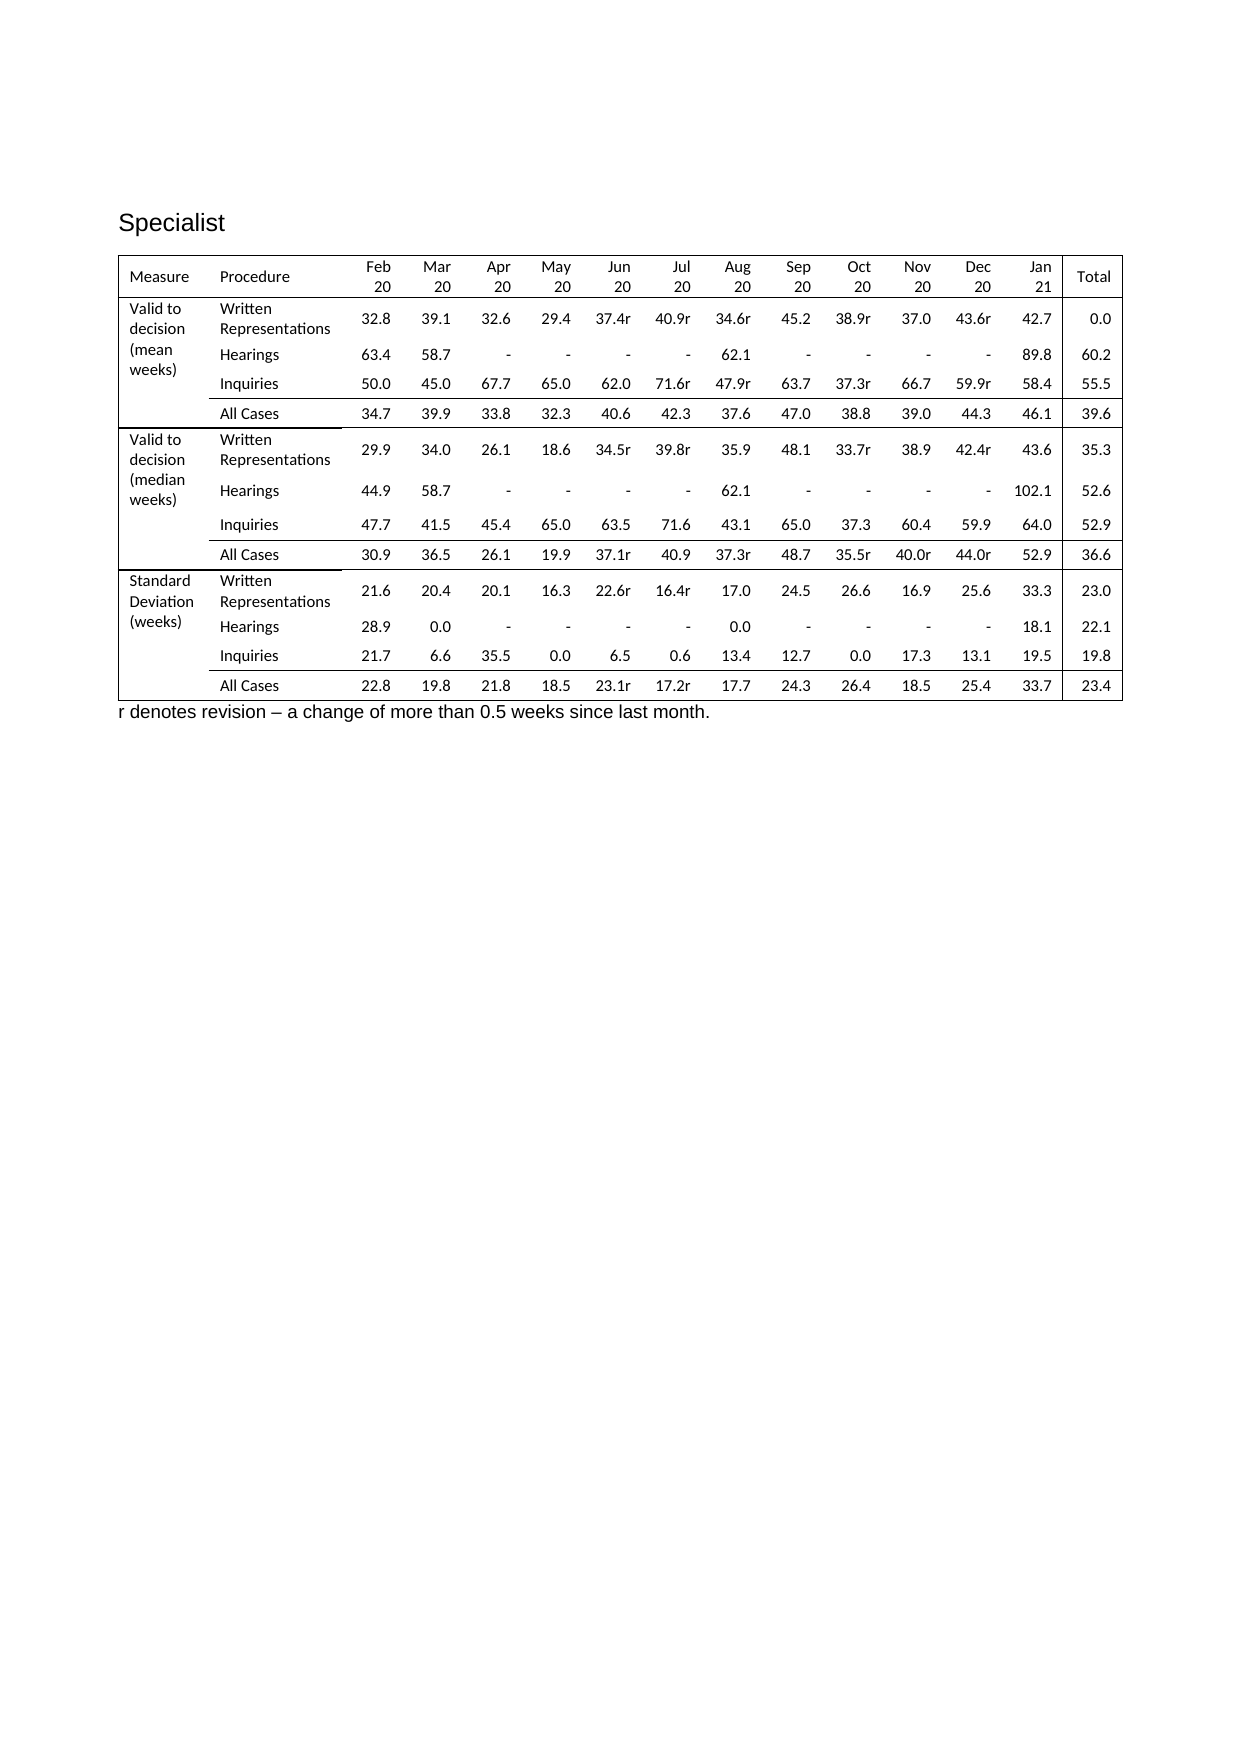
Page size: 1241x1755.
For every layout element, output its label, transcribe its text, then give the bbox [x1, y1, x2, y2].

table_cell 65.0 [762, 510, 822, 539]
table_cell 33.7 [1002, 671, 1062, 699]
table_cell 42.4r [942, 428, 1002, 469]
table_cell 13.1 [942, 641, 1002, 670]
table_cell 26.4 [822, 671, 882, 699]
table_cell 41.5 [402, 510, 462, 539]
table_cell 18.5 [882, 671, 942, 699]
table_cell 0.6 [642, 641, 702, 670]
table_cell Inquiries [209, 368, 342, 398]
table_cell 19.9 [522, 541, 582, 569]
table_header Dec 20 [942, 256, 1002, 297]
table_cell 52.6 [1063, 469, 1122, 510]
table_cell 47.0 [762, 399, 822, 427]
text r denotes revision – a change of more than 0.5 weeks since last month. [118, 701, 1122, 723]
table_cell - [942, 611, 1002, 641]
table_cell 37.3 [822, 510, 882, 539]
table_cell 17.2r [642, 671, 702, 699]
table_cell 55.5 [1063, 368, 1122, 398]
table_cell - [762, 611, 822, 641]
table_cell 22.1 [1063, 611, 1122, 641]
table_cell 23.1r [582, 671, 642, 699]
table_header May 20 [522, 256, 582, 297]
table_cell 39.0 [882, 399, 942, 427]
table_cell 37.3r [822, 368, 882, 398]
table_cell 38.9 [882, 428, 942, 469]
table_cell 18.6 [522, 428, 582, 469]
table_cell 19.8 [402, 671, 462, 699]
table_cell 45.4 [462, 510, 522, 539]
table_cell 37.4r [582, 298, 642, 339]
table_cell 44.9 [342, 469, 402, 510]
table_cell Hearings [209, 469, 342, 510]
table_cell 36.6 [1063, 541, 1122, 569]
table_cell 34.0 [402, 428, 462, 469]
table_cell - [822, 469, 882, 510]
table_cell 20.1 [462, 570, 522, 611]
table_cell Hearings [209, 339, 342, 368]
table_cell Valid to decision (mean weeks) [119, 298, 208, 427]
table_cell Hearings [209, 611, 342, 641]
table_cell - [522, 611, 582, 641]
table_cell 24.5 [762, 570, 822, 611]
table_cell - [822, 339, 882, 368]
table_cell 35.9 [702, 428, 762, 469]
table_cell 89.8 [1002, 339, 1062, 368]
table_header Measure [119, 256, 208, 297]
table_cell 42.3 [642, 399, 702, 427]
table_cell 45.2 [762, 298, 822, 339]
table_cell 13.4 [702, 641, 762, 670]
table_cell [119, 641, 208, 670]
table_cell 43.1 [702, 510, 762, 539]
table_cell 44.3 [942, 399, 1002, 427]
table_cell 26.1 [462, 541, 522, 569]
table_cell 19.8 [1063, 641, 1122, 670]
table_cell 37.1r [582, 541, 642, 569]
table_cell 66.7 [882, 368, 942, 398]
table_cell 0.0 [1063, 298, 1122, 339]
table_cell 32.6 [462, 298, 522, 339]
table_cell - [582, 611, 642, 641]
table_cell - [522, 469, 582, 510]
table_cell 63.5 [582, 510, 642, 539]
table_cell [119, 510, 208, 539]
table_cell 102.1 [1002, 469, 1062, 510]
table_cell - [882, 339, 942, 368]
table_cell - [522, 339, 582, 368]
table_cell All Cases [209, 671, 342, 699]
table_cell 39.6 [1063, 399, 1122, 427]
table_cell 45.0 [402, 368, 462, 398]
table_cell 19.5 [1002, 641, 1062, 670]
table_cell 40.6 [582, 399, 642, 427]
table_cell 18.1 [1002, 611, 1062, 641]
table_cell 0.0 [402, 611, 462, 641]
table_cell 39.8r [642, 428, 702, 469]
table_cell 38.8 [822, 399, 882, 427]
table_cell - [822, 611, 882, 641]
table_cell 58.4 [1002, 368, 1062, 398]
table_cell 63.7 [762, 368, 822, 398]
table_cell - [642, 611, 702, 641]
table_cell 32.3 [522, 399, 582, 427]
table_header Mar 20 [402, 256, 462, 297]
table_cell 33.8 [462, 399, 522, 427]
table_cell - [462, 611, 522, 641]
table_cell 26.1 [462, 428, 522, 469]
table_cell 21.6 [342, 570, 402, 611]
table_cell 21.7 [342, 641, 402, 670]
table_cell 52.9 [1002, 541, 1062, 569]
table_cell 25.6 [942, 570, 1002, 611]
table_cell Inquiries [209, 641, 342, 670]
table_cell 33.3 [1002, 570, 1062, 611]
table_cell 59.9r [942, 368, 1002, 398]
table_cell 34.5r [582, 428, 642, 469]
table_header Procedure [209, 256, 342, 297]
text Specialist [118, 207, 1122, 236]
table_cell [119, 670, 208, 699]
table_cell - [762, 339, 822, 368]
table_cell Standard Deviation (weeks) [119, 571, 208, 641]
table_cell 34.7 [342, 399, 402, 427]
table_cell - [882, 611, 942, 641]
table_cell 17.7 [702, 671, 762, 699]
table_cell 60.2 [1063, 339, 1122, 368]
table_cell [119, 540, 208, 569]
table_cell 58.7 [402, 469, 462, 510]
table_cell 47.9r [702, 368, 762, 398]
table_cell 34.6r [702, 298, 762, 339]
table_cell 36.5 [402, 541, 462, 569]
table_cell 46.1 [1002, 399, 1062, 427]
table_cell 62.1 [702, 339, 762, 368]
table_cell 29.9 [342, 428, 402, 469]
table_cell 37.6 [702, 399, 762, 427]
table_cell 28.9 [342, 611, 402, 641]
table_cell - [762, 469, 822, 510]
table_cell 40.9 [642, 541, 702, 569]
table_cell 62.0 [582, 368, 642, 398]
table_cell - [462, 339, 522, 368]
table_cell - [642, 469, 702, 510]
table_cell Written Representations [209, 298, 342, 339]
table_cell 12.7 [762, 641, 822, 670]
table_header Jan 21 [1002, 256, 1062, 297]
table_header Jul 20 [642, 256, 702, 297]
table_cell 17.3 [882, 641, 942, 670]
table_header Apr 20 [462, 256, 522, 297]
table_header Oct 20 [822, 256, 882, 297]
table_cell Valid to decision (median weeks) [119, 429, 208, 510]
table_cell Inquiries [209, 510, 342, 539]
table_cell 37.0 [882, 298, 942, 339]
table_cell 67.7 [462, 368, 522, 398]
table_cell 43.6 [1002, 428, 1062, 469]
table_cell 35.5r [822, 541, 882, 569]
table_cell 44.0r [942, 541, 1002, 569]
table_cell 42.7 [1002, 298, 1062, 339]
table_cell 0.0 [822, 641, 882, 670]
table_cell 30.9 [342, 541, 402, 569]
table_cell 62.1 [702, 469, 762, 510]
table_cell 63.4 [342, 339, 402, 368]
table_header Aug 20 [702, 256, 762, 297]
table_cell All Cases [209, 541, 342, 569]
table_cell 50.0 [342, 368, 402, 398]
table_cell 16.3 [522, 570, 582, 611]
table_cell - [642, 339, 702, 368]
table_header Nov 20 [882, 256, 942, 297]
table_cell 40.0r [882, 541, 942, 569]
table_cell 22.6r [582, 570, 642, 611]
table_cell 26.6 [822, 570, 882, 611]
table_cell 37.3r [702, 541, 762, 569]
table_cell 65.0 [522, 368, 582, 398]
table_cell 39.9 [402, 399, 462, 427]
table_cell 71.6 [642, 510, 702, 539]
table_cell 35.5 [462, 641, 522, 670]
table_cell 17.0 [702, 570, 762, 611]
table_cell 32.8 [342, 298, 402, 339]
table_header Total [1063, 256, 1122, 297]
table_cell 24.3 [762, 671, 822, 699]
table_cell 58.7 [402, 339, 462, 368]
table_header Jun 20 [582, 256, 642, 297]
table_cell 6.5 [582, 641, 642, 670]
table_cell 35.3 [1063, 428, 1122, 469]
table_cell All Cases [209, 399, 342, 427]
table_cell - [582, 339, 642, 368]
table_cell 71.6r [642, 368, 702, 398]
table_cell 60.4 [882, 510, 942, 539]
table_cell 29.4 [522, 298, 582, 339]
table_cell Written Representations [209, 571, 342, 611]
table_cell 43.6r [942, 298, 1002, 339]
table_cell - [882, 469, 942, 510]
table_cell - [462, 469, 522, 510]
table_cell 16.4r [642, 570, 702, 611]
table_cell 23.4 [1063, 671, 1122, 699]
table_cell 47.7 [342, 510, 402, 539]
table_header Feb 20 [342, 256, 402, 297]
table_cell 64.0 [1002, 510, 1062, 539]
table_cell - [942, 339, 1002, 368]
table_cell 6.6 [402, 641, 462, 670]
table_cell 52.9 [1063, 510, 1122, 539]
table_cell 38.9r [822, 298, 882, 339]
table_cell 0.0 [702, 611, 762, 641]
table_cell 22.8 [342, 671, 402, 699]
table_cell 65.0 [522, 510, 582, 539]
table_header Sep 20 [762, 256, 822, 297]
table_cell 48.7 [762, 541, 822, 569]
table_cell 23.0 [1063, 570, 1122, 611]
table_cell 39.1 [402, 298, 462, 339]
table_cell 40.9r [642, 298, 702, 339]
table_cell - [582, 469, 642, 510]
table_cell Written Representations [209, 429, 342, 469]
table_cell 59.9 [942, 510, 1002, 539]
table_cell 25.4 [942, 671, 1002, 699]
table_cell 48.1 [762, 428, 822, 469]
table_cell 0.0 [522, 641, 582, 670]
table_cell 21.8 [462, 671, 522, 699]
table_cell 20.4 [402, 570, 462, 611]
table_cell 33.7r [822, 428, 882, 469]
table_cell 18.5 [522, 671, 582, 699]
table_cell 16.9 [882, 570, 942, 611]
table_cell - [942, 469, 1002, 510]
